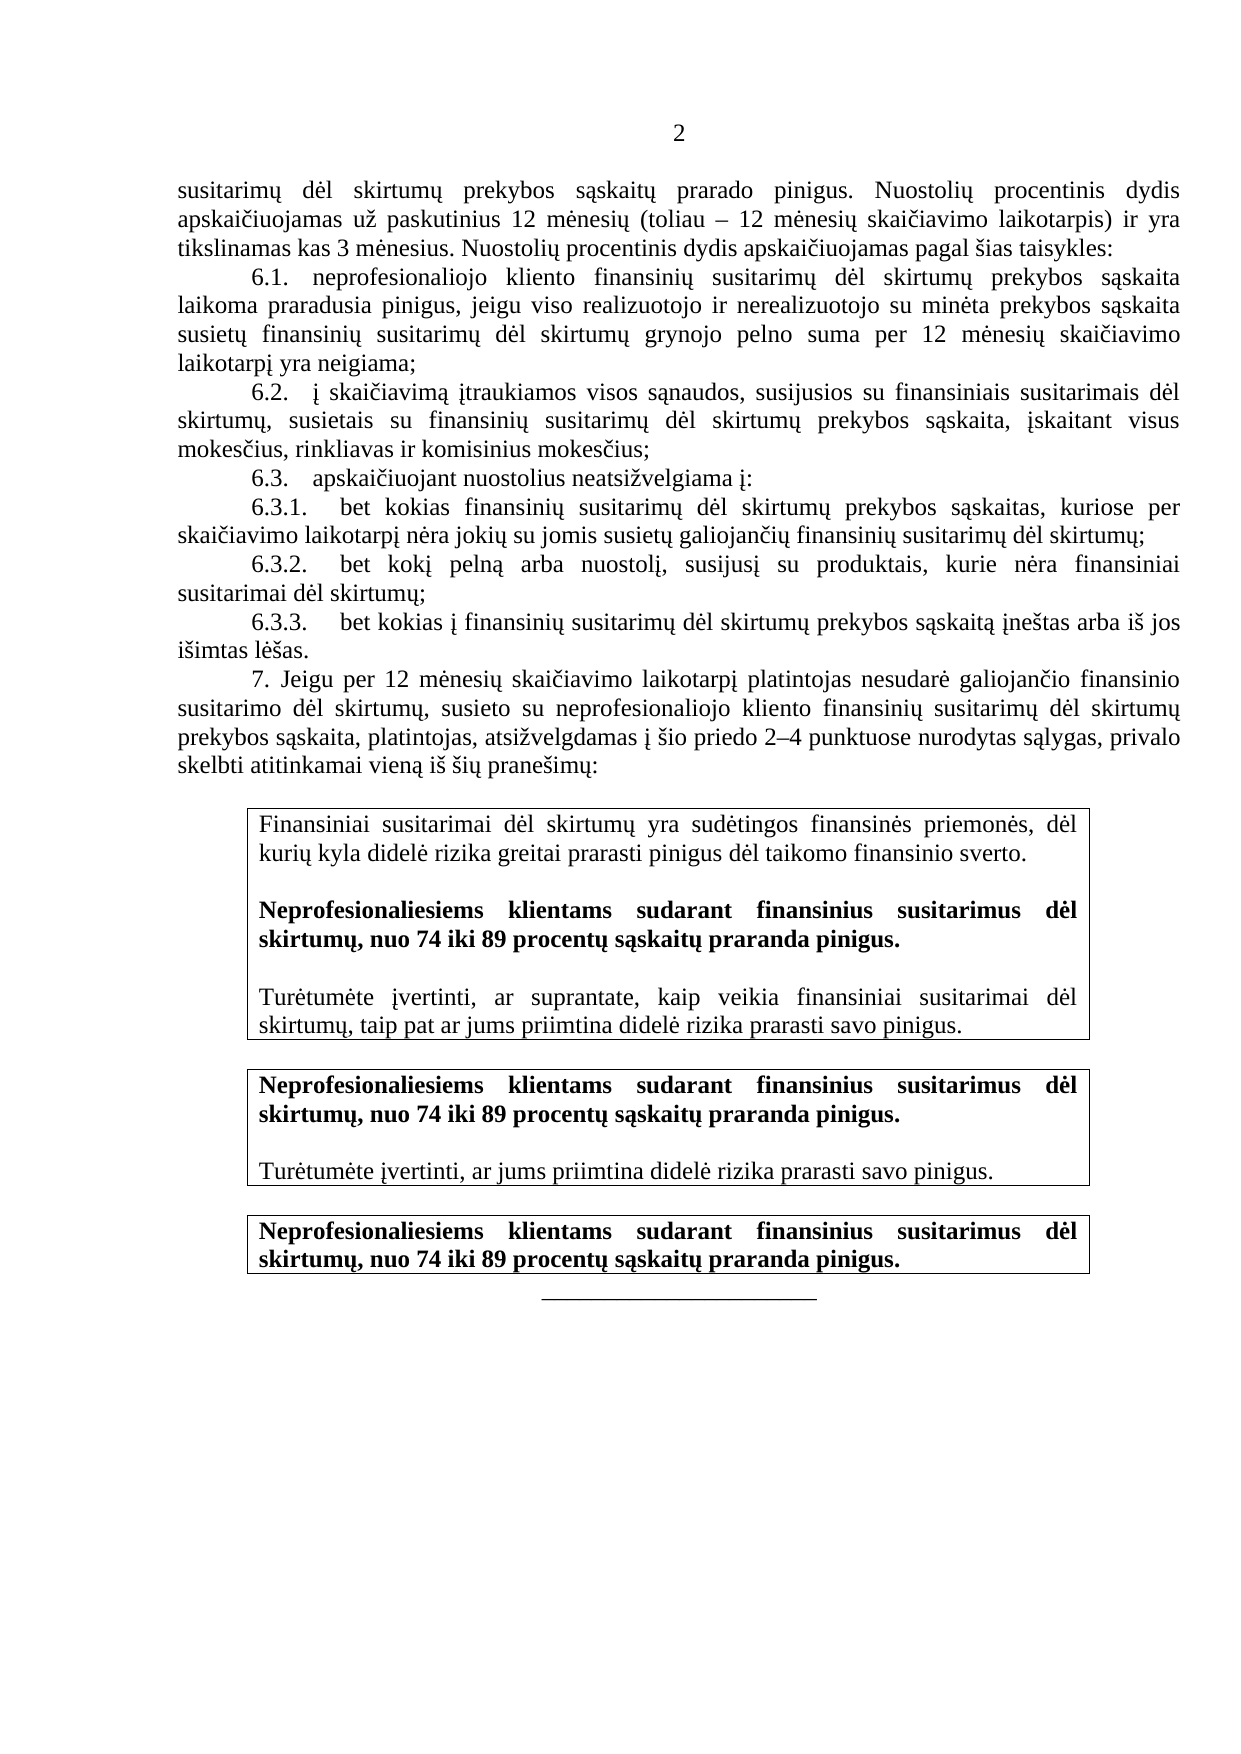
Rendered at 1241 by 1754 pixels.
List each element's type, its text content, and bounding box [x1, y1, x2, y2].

text ______________________ [177, 1274, 1181, 1303]
table_header Neprofesionaliesiems klientams sudarant finansinius susitarimus dėl skirtumų, nuo 74 iki 89 procentų sąskaitų praranda pinigus. [248, 1216, 1089, 1273]
text 6.1. neprofesionaliojo kliento finansinių susitarimų dėl skirtumų prekybos sąskaita laikoma praradusia pinigus, jeigu viso realizuotojo ir nerealizuotojo su minėta prekybos sąskaita susietų finansinių susitarimų dėl skirtumų grynojo pelno suma per 12 mėnesių skaičiavimo laikotarpį yra neigiama; [177, 262, 1181, 377]
text susitarimų dėl skirtumų prekybos sąskaitų prarado pinigus. Nuostolių procentinis dydis apskaičiuojamas už paskutinius 12 mėnesių (toliau – 12 mėnesių skaičiavimo laikotarpis) ir yra tikslinamas kas 3 mėnesius. Nuostolių procentinis dydis apskaičiuojamas pagal šias taisykles: [177, 176, 1181, 262]
text 6.2. į skaičiavimą įtraukiamos visos sąnaudos, susijusios su finansiniais susitarimais dėl skirtumų, susietais su finansinių susitarimų dėl skirtumų prekybos sąskaita, įskaitant visus mokesčius, rinkliavas ir komisinius mokesčius; [177, 377, 1181, 463]
text 6.3. apskaičiuojant nuostolius neatsižvelgiama į: [177, 463, 1181, 492]
text 6.3.2. bet kokį pelną arba nuostolį, susijusį su produktais, kurie nėra finansiniai susitarimai dėl skirtumų; [177, 549, 1181, 607]
text 6.3.1. bet kokias finansinių susitarimų dėl skirtumų prekybos sąskaitas, kuriose per skaičiavimo laikotarpį nėra jokių su jomis susietų galiojančių finansinių susitarimų dėl skirtumų; [177, 492, 1181, 549]
table_header Finansiniai susitarimai dėl skirtumų yra sudėtingos finansinės priemonės, dėl kurių kyla didelė rizika greitai prarasti pinigus dėl taikomo finansinio sverto. Neprofesionaliesiems klientams sudarant finansinius susitarimus dėl skirtumų, nuo 74 iki 89 procentų sąskaitų praranda pinigus. Turėtumėte įvertinti, ar suprantate, kaip veikia finansiniai susitarimai dėl skirtumų, taip pat ar jums priimtina didelė rizika prarasti savo pinigus. [248, 809, 1089, 1039]
table_header Neprofesionaliesiems klientams sudarant finansinius susitarimus dėl skirtumų, nuo 74 iki 89 procentų sąskaitų praranda pinigus. Turėtumėte įvertinti, ar jums priimtina didelė rizika prarasti savo pinigus. [248, 1070, 1089, 1185]
text 7. Jeigu per 12 mėnesių skaičiavimo laikotarpį platintojas nesudarė galiojančio finansinio susitarimo dėl skirtumų, susieto su neprofesionaliojo kliento finansinių susitarimų dėl skirtumų prekybos sąskaita, platintojas, atsižvelgdamas į šio priedo 2–4 punktuose nurodytas sąlygas, privalo skelbti atitinkamai vieną iš šių pranešimų: [177, 664, 1181, 779]
text 6.3.3. bet kokias į finansinių susitarimų dėl skirtumų prekybos sąskaitą įneštas arba iš jos išimtas lėšas. [177, 607, 1181, 664]
